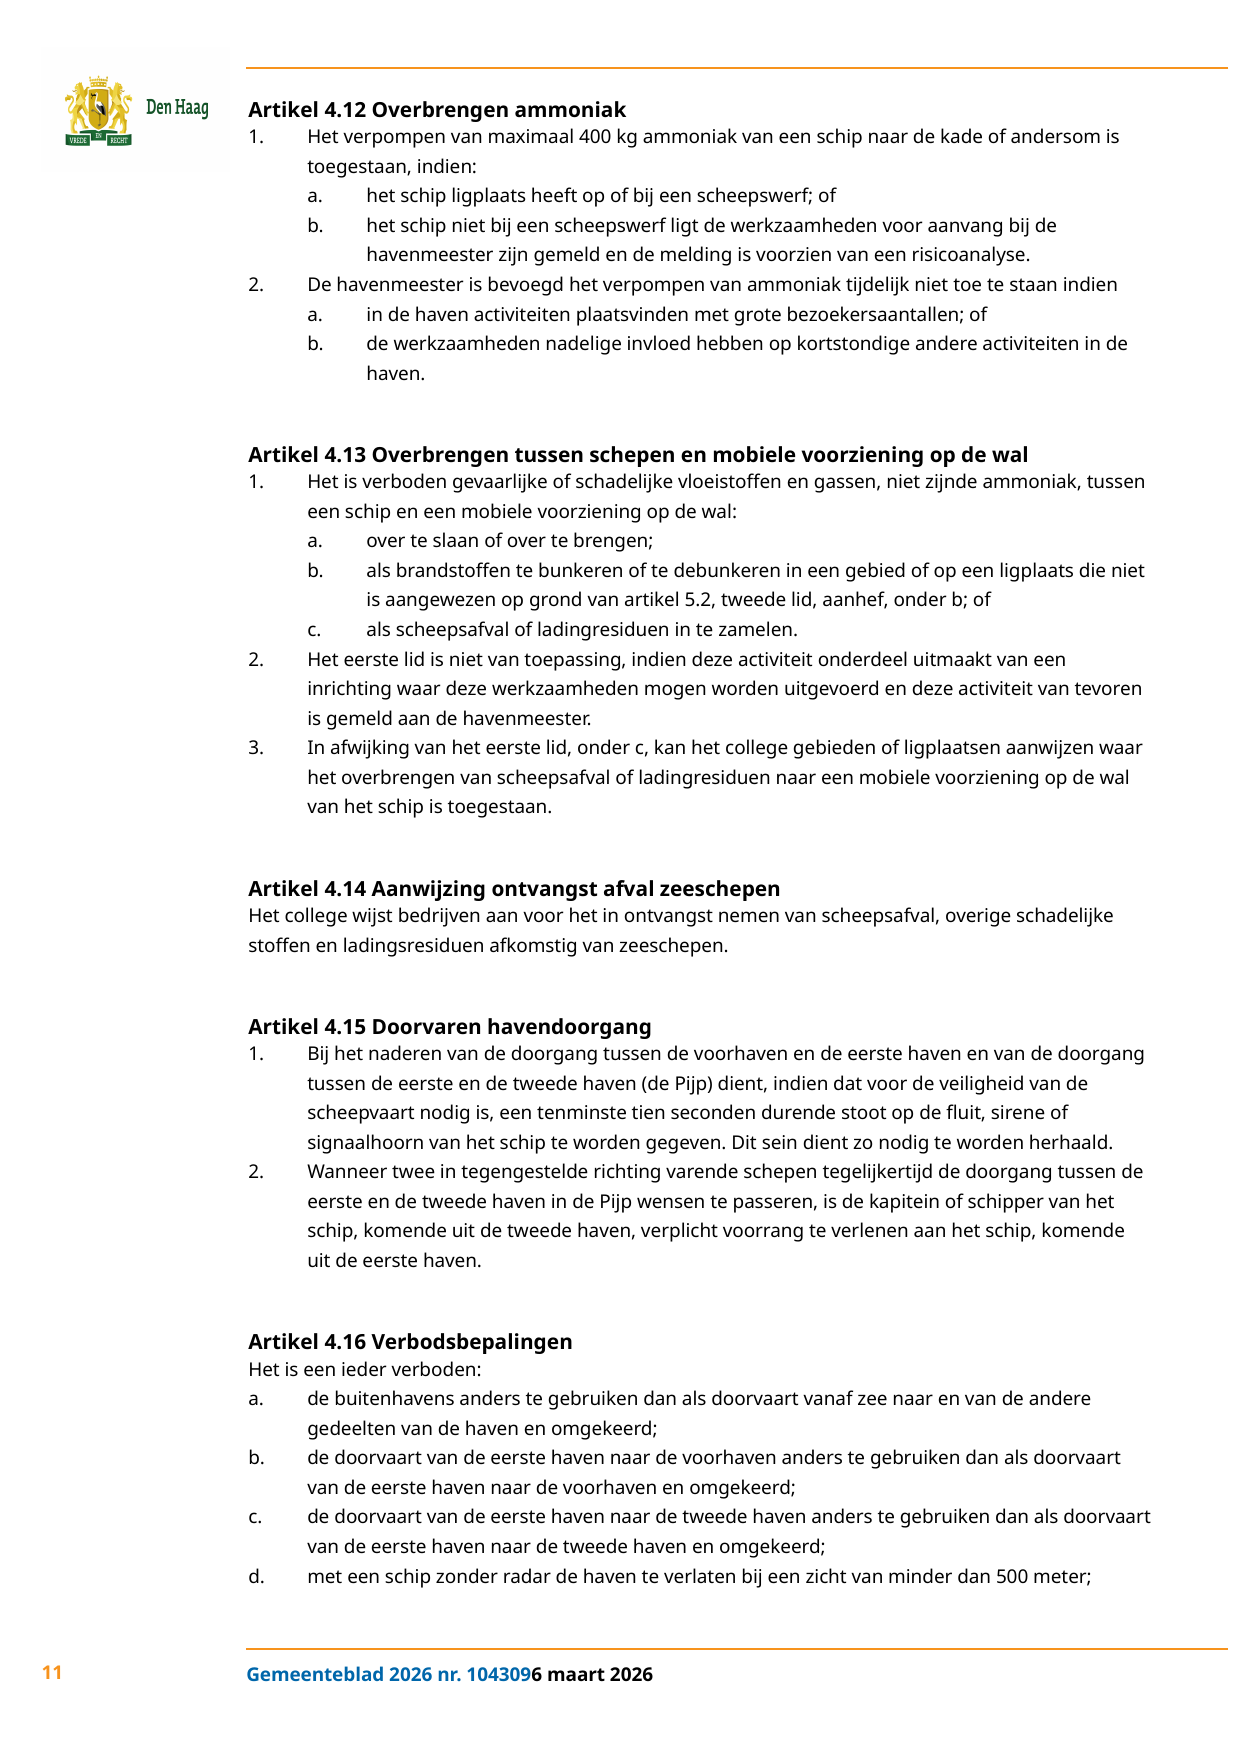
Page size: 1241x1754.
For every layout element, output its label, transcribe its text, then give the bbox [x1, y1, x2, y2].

list met een schip zonder radar de haven te verlaten bij een zicht van minder dan 500 meter; [248, 1563, 1152, 1588]
list als brandstoffen te bunkeren of te debunkeren in een gebied of op een ligplaats die niet is aangewezen op grond van artikel 5.2, tweede lid, aanhef, onder b; of [307, 557, 1152, 612]
list de werkzaamheden nadelige invloed hebben op kortstondige andere activiteiten in de haven. [307, 330, 1152, 386]
text Artikel 4.15 Doorvaren havendoorgang [248, 1012, 1152, 1040]
text Artikel 4.14 Aanwijzing ontvangst afval zeeschepen [248, 874, 1152, 902]
text Artikel 4.13 Overbrengen tussen schepen en mobiele voorziening op de wal [248, 440, 1152, 468]
list Het is verboden gevaarlijke of schadelijke vloeistoffen en gassen, niet zijnde ammoniak, tussen een schip en een mobiele voorziening op de wal: [248, 468, 1152, 524]
list het schip ligplaats heeft op of bij een scheepswerf; of [307, 182, 1152, 208]
list In afwijking van het eerste lid, onder c, kan het college gebieden of ligplaatsen aanwijzen waar het overbrengen van scheepsafval of ladingresiduen naar een mobiele voorziening op de wal van het schip is toegestaan. [248, 734, 1152, 819]
list de buitenhavens anders te gebruiken dan als doorvaart vanaf zee naar en van de andere gedeelten van de haven en omgekeerd; [248, 1385, 1152, 1441]
list de doorvaart van de eerste haven naar de voorhaven anders te gebruiken dan als doorvaart van de eerste haven naar de voorhaven en omgekeerd; [248, 1444, 1152, 1500]
list de doorvaart van de eerste haven naar de tweede haven anders te gebruiken dan als doorvaart van de eerste haven naar de tweede haven en omgekeerd; [248, 1504, 1152, 1559]
list over te slaan of over te brengen; [307, 527, 1152, 553]
list Wanneer twee in tegengestelde richting varende schepen tegelijkertijd de doorgang tussen de eerste en de tweede haven in de Pijp wensen te passeren, is de kapitein of schipper van het schip, komende uit de tweede haven, verplicht voorrang te verlenen aan het schip, komende uit de eerste haven. [248, 1158, 1152, 1273]
list Bij het naderen van de doorgang tussen de voorhaven en de eerste haven en van de doorgang tussen de eerste en de tweede haven (de Pijp) dient, indien dat voor de veiligheid van de scheepvaart nodig is, een tenminste tien seconden durende stoot op de fluit, sirene of signaalhoorn van het schip te worden gegeven. Dit sein dient zo nodig te worden herhaald. [248, 1040, 1152, 1155]
picture [41, 47, 231, 172]
list De havenmeester is bevoegd het verpompen van ammoniak tijdelijk niet toe te staan indien [248, 271, 1152, 297]
text Het college wijst bedrijven aan voor het in ontvangst nemen van scheepsafval, overige schadelijke stoffen en ladingsresiduen afkomstig van zeeschepen. [248, 902, 1152, 957]
list als scheepsafval of ladingresiduen in te zamelen. [307, 616, 1152, 642]
text Artikel 4.16 Verbodsbepalingen [248, 1327, 1152, 1356]
list Het verpompen van maximaal 400 kg ammoniak van een schip naar de kade of andersom is toegestaan, indien: [248, 123, 1152, 178]
list Het eerste lid is niet van toepassing, indien deze activiteit onderdeel uitmaakt van een inrichting waar deze werkzaamheden mogen worden uitgevoerd en deze activiteit van tevoren is gemeld aan de havenmeester. [248, 646, 1152, 731]
list in de haven activiteiten plaatsvinden met grote bezoekersaantallen; of [307, 301, 1152, 326]
list het schip niet bij een scheepswerf ligt de werkzaamheden voor aanvang bij de havenmeester zijn gemeld en de melding is voorzien van een risicoanalyse. [307, 212, 1152, 267]
text Het is een ieder verboden: [248, 1356, 1152, 1381]
text Artikel 4.12 Overbrengen ammoniak [248, 95, 1152, 123]
